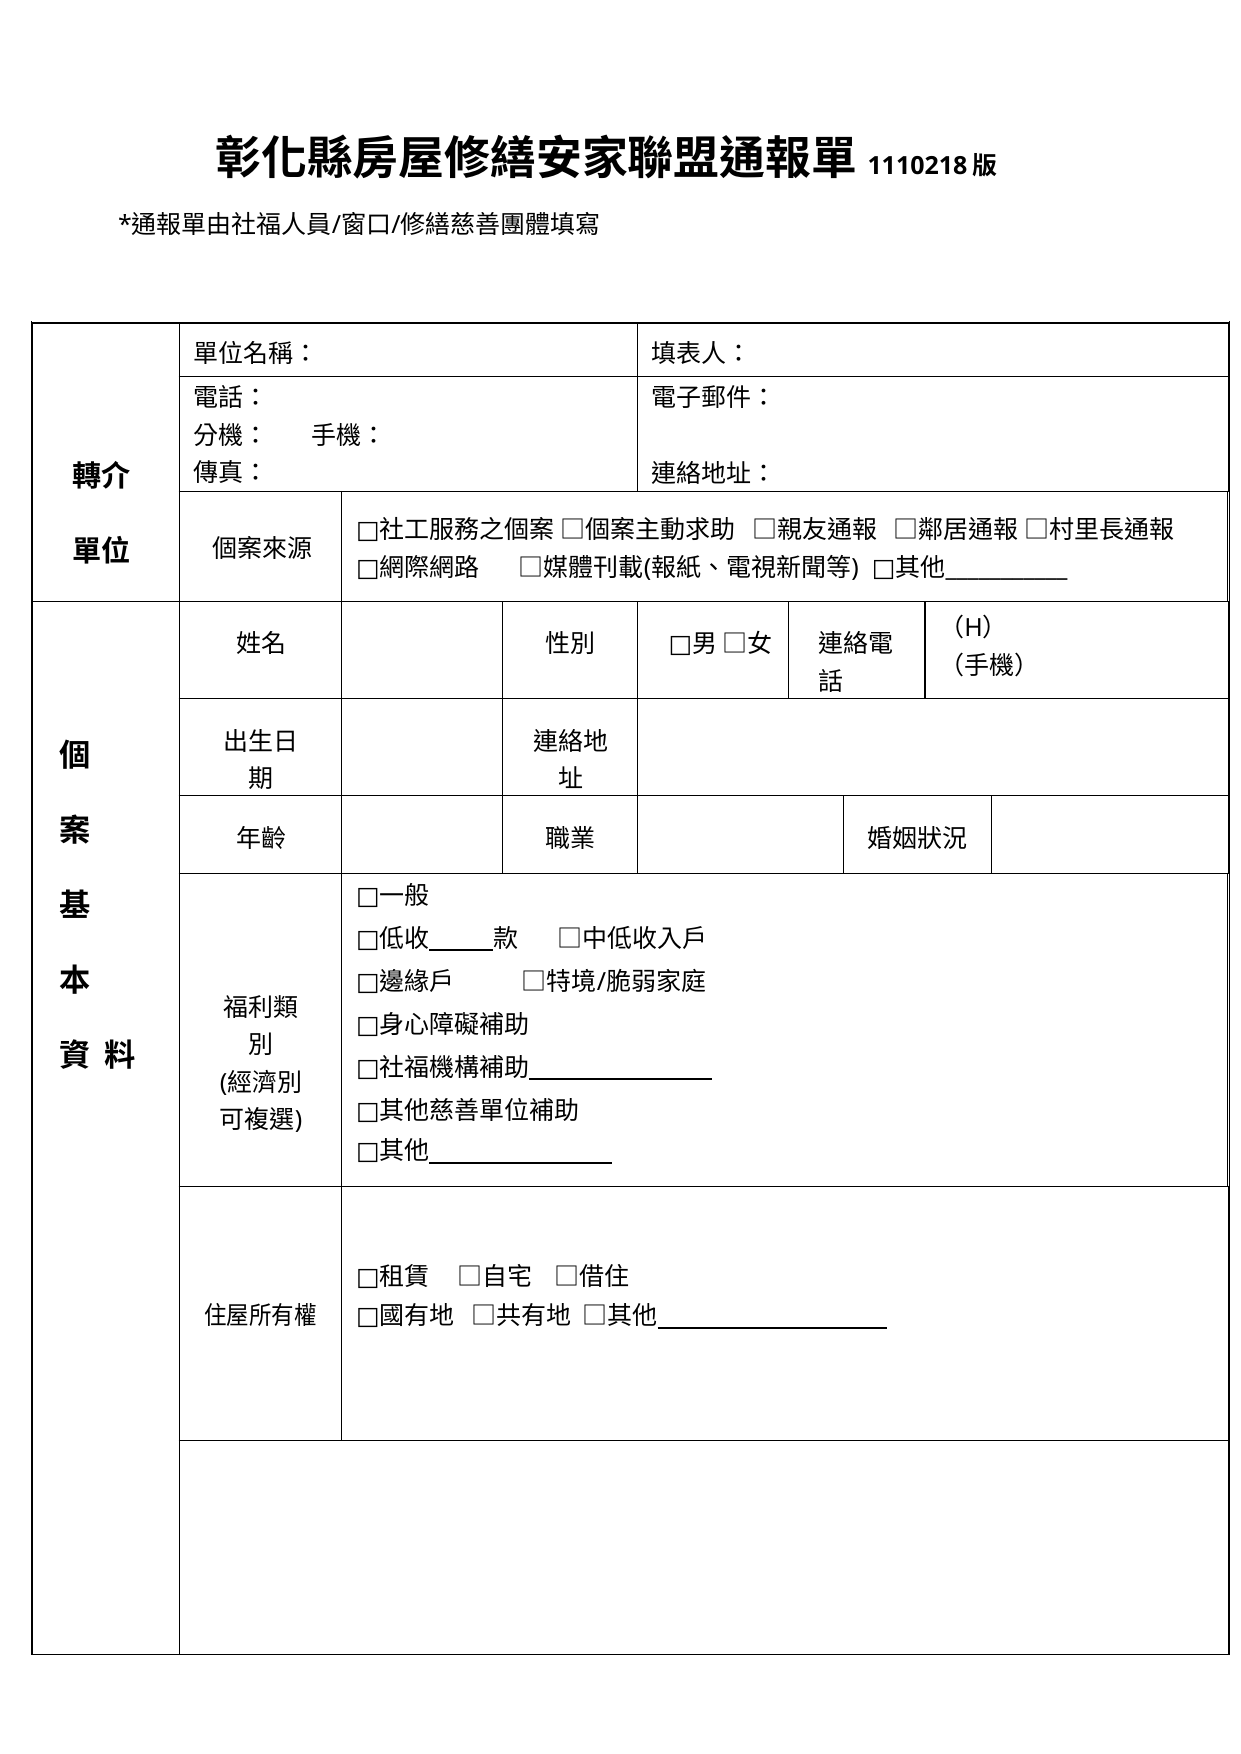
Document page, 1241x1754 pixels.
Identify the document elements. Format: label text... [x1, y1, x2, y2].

table_cell 性別 [503, 602, 637, 698]
table_header 單位名稱： [180, 324, 637, 376]
text 彰化縣房屋修繕安家聯盟通報單 1110218版 [31, 117, 1122, 192]
table_cell 電話： 分機： 手機： 傳真： [180, 377, 637, 491]
table_header 填表人： [638, 324, 1228, 376]
table_cell [342, 699, 502, 795]
table_cell □社工服務之個案 □個案主動求助 □親友通報 □鄰居通報 □村里長通報 □網際網路 □媒體刊載(報紙、電視新聞等) □其他___________ [342, 492, 1227, 601]
table_cell （H） （手機） [926, 602, 1228, 698]
table_cell 年齡 [180, 796, 341, 873]
table_cell [992, 796, 1228, 873]
table_cell 婚姻狀況 [844, 796, 991, 873]
table_cell [180, 1441, 1228, 1653]
table_cell 出生日期 [180, 699, 341, 795]
table_cell 職業 [503, 796, 637, 873]
table_cell 電子郵件： 連絡地址： [638, 377, 1228, 491]
table_cell □一般 □低收 款 □中低收入戶 □邊緣戶 □特境/脆弱家庭 □身心障礙補助 □社福機構補助 □其他慈善單位補助 □其他 [342, 874, 1227, 1186]
table_cell [342, 602, 502, 698]
table_cell 連絡地址 [503, 699, 637, 795]
table_cell [33, 1440, 179, 1653]
table_cell □租賃 □自宅 □借住 □國有地 □共有地 □其他 [342, 1187, 1228, 1440]
table_cell 住屋所有權 [180, 1187, 341, 1440]
table_cell [638, 699, 1228, 795]
table_cell 姓名 [180, 602, 341, 698]
table_cell [342, 796, 502, 873]
table_cell [638, 796, 843, 873]
text *通報單由社福人員/窗口/修繕慈善團體填寫 [118, 204, 1063, 241]
table_cell 個 案 基 本 資 料 [33, 602, 179, 1440]
table_header 轉介單位 [33, 324, 179, 601]
table_cell □男 □女 [638, 602, 788, 698]
table_cell 個案來源 [180, 492, 341, 601]
table_cell 連絡電話 [789, 602, 924, 698]
table_cell 福利類別 (經濟別可複選) [180, 874, 341, 1186]
